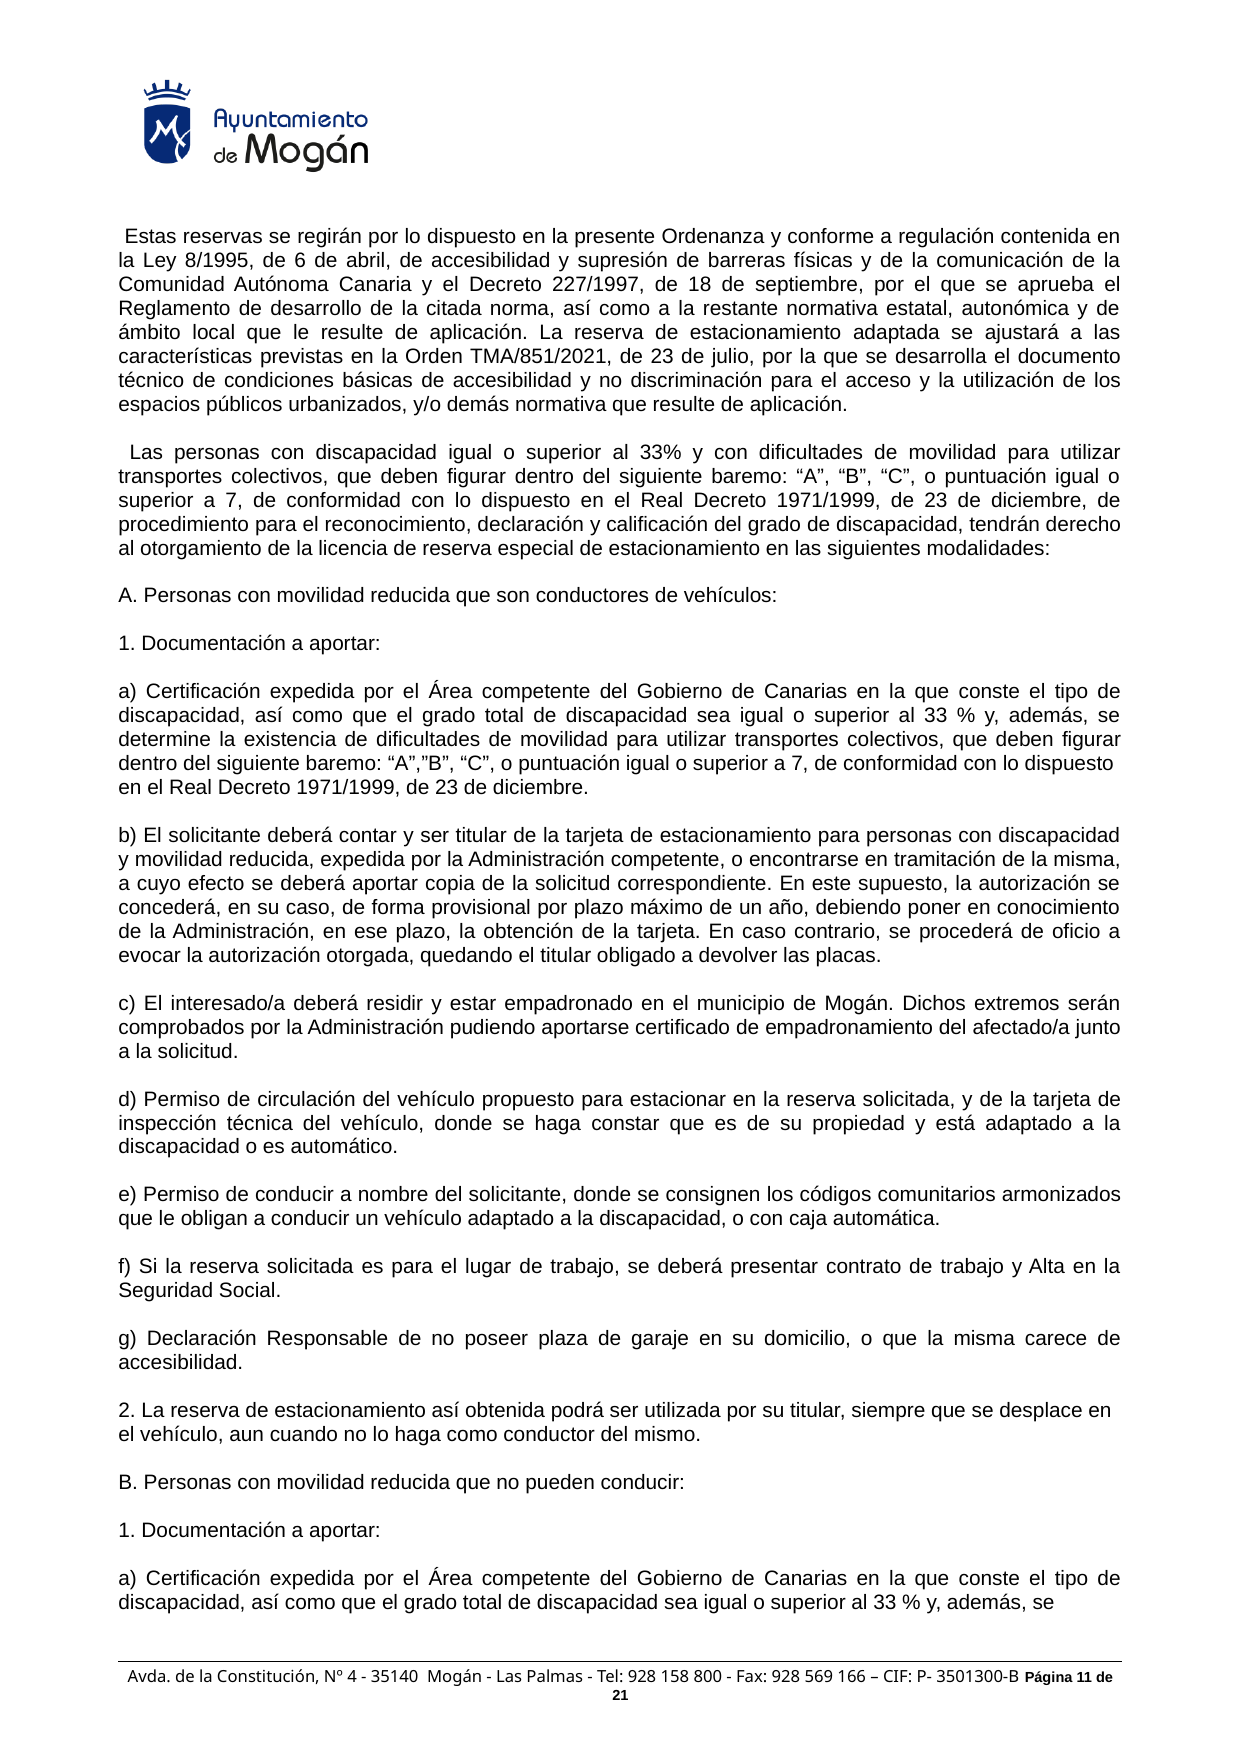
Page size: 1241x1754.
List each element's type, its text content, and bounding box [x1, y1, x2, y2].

text d) Permiso de circulación del vehículo propuesto para estacionar en la reserva solicitada, y de la tarjeta de inspección técnica del vehículo, donde se haga constar que es de su propiedad y está adaptado a la discapacidad o es automático. [118, 1086, 1122, 1158]
text a) Certificación expedida por el Área competente del Gobierno de Canarias en la que conste el tipo de discapacidad, así como que el grado total de discapacidad sea igual o superior al 33 % y, además, se determine la existencia de dificultades de movilidad para utilizar transportes colectivos, que deben figurar dentro del siguiente baremo: “A”,”B”, “C”, o puntuación igual o superior a 7, de conformidad con lo dispuesto [118, 679, 1122, 775]
text g) Declaración Responsable de no poseer plaza de garaje en su domicilio, o que la misma carece de accesibilidad. [118, 1326, 1122, 1374]
text B. Personas con movilidad reducida que no pueden conducir: [118, 1470, 1122, 1494]
text c) El interesado/a deberá residir y estar empadronado en el municipio de Mogán. Dichos extremos serán comprobados por la Administración pudiendo aportarse certificado de empadronamiento del afectado/a junto a la solicitud. [118, 991, 1122, 1062]
text Estas reservas se regirán por lo dispuesto en la presente Ordenanza y conforme a regulación contenida en la Ley 8/1995, de 6 de abril, de accesibilidad y supresión de barreras físicas y de la comunicación de la Comunidad Autónoma Canaria y el Decreto 227/1997, de 18 de septiembre, por el que se aprueba el Reglamento de desarrollo de la citada norma, así como a la restante normativa estatal, autonómica y de ámbito local que le resulte de aplicación. La reserva de estacionamiento adaptada se ajustará a las características previstas en la Orden TMA/851/2021, de 23 de julio, por la que se desarrolla el documento técnico de condiciones básicas de accesibilidad y no discriminación para el acceso y la utilización de los espacios públicos urbanizados, y/o demás normativa que resulte de aplicación. [118, 224, 1122, 416]
text 1. Documentación a aportar: [118, 631, 1122, 655]
text en el Real Decreto 1971/1999, de 23 de diciembre. [118, 775, 1122, 799]
text b) El solicitante deberá contar y ser titular de la tarjeta de estacionamiento para personas con discapacidad y movilidad reducida, expedida por la Administración competente, o encontrarse en tramitación de la misma, a cuyo efecto se deberá aportar copia de la solicitud correspondiente. En este supuesto, la autorización se concederá, en su caso, de forma provisional por plazo máximo de un año, debiendo poner en conocimiento de la Administración, en ese plazo, la obtención de la tarjeta. En caso contrario, se procederá de oficio a evocar la autorización otorgada, quedando el titular obligado a devolver las placas. [118, 823, 1122, 967]
text f) Si la reserva solicitada es para el lugar de trabajo, se deberá presentar contrato de trabajo y Alta en la Seguridad Social. [118, 1254, 1122, 1302]
picture [129, 58, 385, 190]
text a) Certificación expedida por el Área competente del Gobierno de Canarias en la que conste el tipo de discapacidad, así como que el grado total de discapacidad sea igual o superior al 33 % y, además, se [118, 1566, 1122, 1613]
text e) Permiso de conducir a nombre del solicitante, donde se consignen los códigos comunitarios armonizados que le obligan a conducir un vehículo adaptado a la discapacidad, o con caja automática. [118, 1182, 1122, 1230]
text Las personas con discapacidad igual o superior al 33% y con dificultades de movilidad para utilizar transportes colectivos, que deben figurar dentro del siguiente baremo: “A”, “B”, “C”, o puntuación igual o superior a 7, de conformidad con lo dispuesto en el Real Decreto 1971/1999, de 23 de diciembre, de procedimiento para el reconocimiento, declaración y calificación del grado de discapacidad, tendrán derecho al otorgamiento de la licencia de reserva especial de estacionamiento en las siguientes modalidades: [118, 439, 1122, 559]
text 2. La reserva de estacionamiento así obtenida podrá ser utilizada por su titular, siempre que se desplace en el vehículo, aun cuando no lo haga como conductor del mismo. [118, 1398, 1122, 1446]
text 1. Documentación a aportar: [118, 1518, 1122, 1542]
text A. Personas con movilidad reducida que son conductores de vehículos: [118, 583, 1122, 607]
